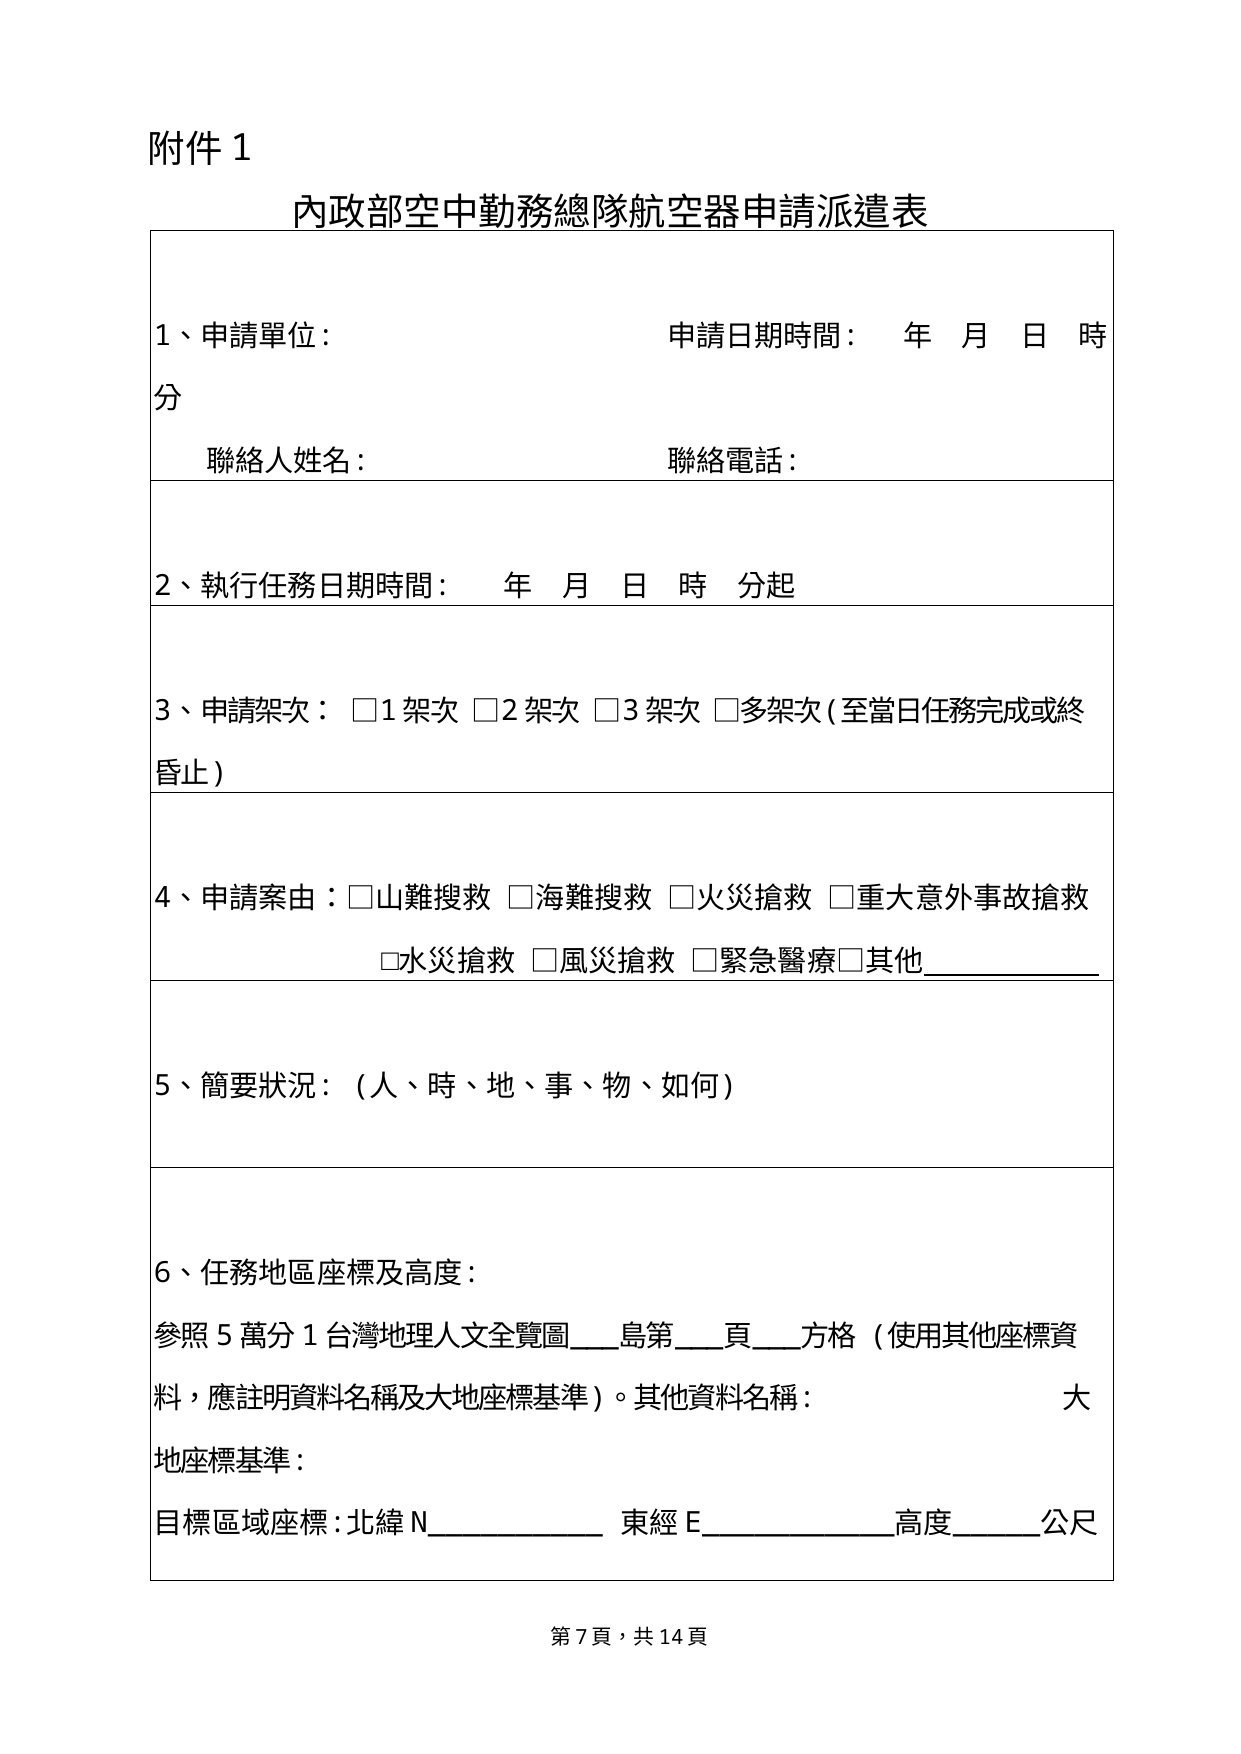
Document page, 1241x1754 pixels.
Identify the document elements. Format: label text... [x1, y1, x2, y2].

table_cell 3、申請架次： □1架次 □2架次 □3架次 □多架次(至當日任務完成或終昏止) [151, 606, 1113, 792]
table_cell 1、申請單位: 申請日期時間: 年 月 日 時 分 聯絡人姓名: 聯絡電話: [151, 231, 1113, 479]
table_cell 4、申請案由：□山難搜救 □海難搜救 □火災搶救 □重大意外事故搶救 □水災搶救 □風災搶救 □緊急醫療□其他 [151, 793, 1113, 979]
table_header 內政部空中勤務總隊航空器申請派遣表 [151, 167, 1113, 229]
table_cell 5、簡要狀況: (人、時、地、事、物、如何) [151, 981, 1113, 1167]
text 附件1 [148, 104, 1110, 167]
table_cell 6、任務地區座標及高度: 參照5萬分1台灣地理人文全覽圖___島第___頁___方格 (使用其他座標資料，應註明資料名稱及大地座標基準)。其他資料名稱: 大地座標基準: 目標區域座標:北緯N__________ 東經E___________高度_____公尺 [151, 1168, 1113, 1579]
table_cell 2、執行任務日期時間: 年 月 日 時 分起 [151, 481, 1113, 604]
